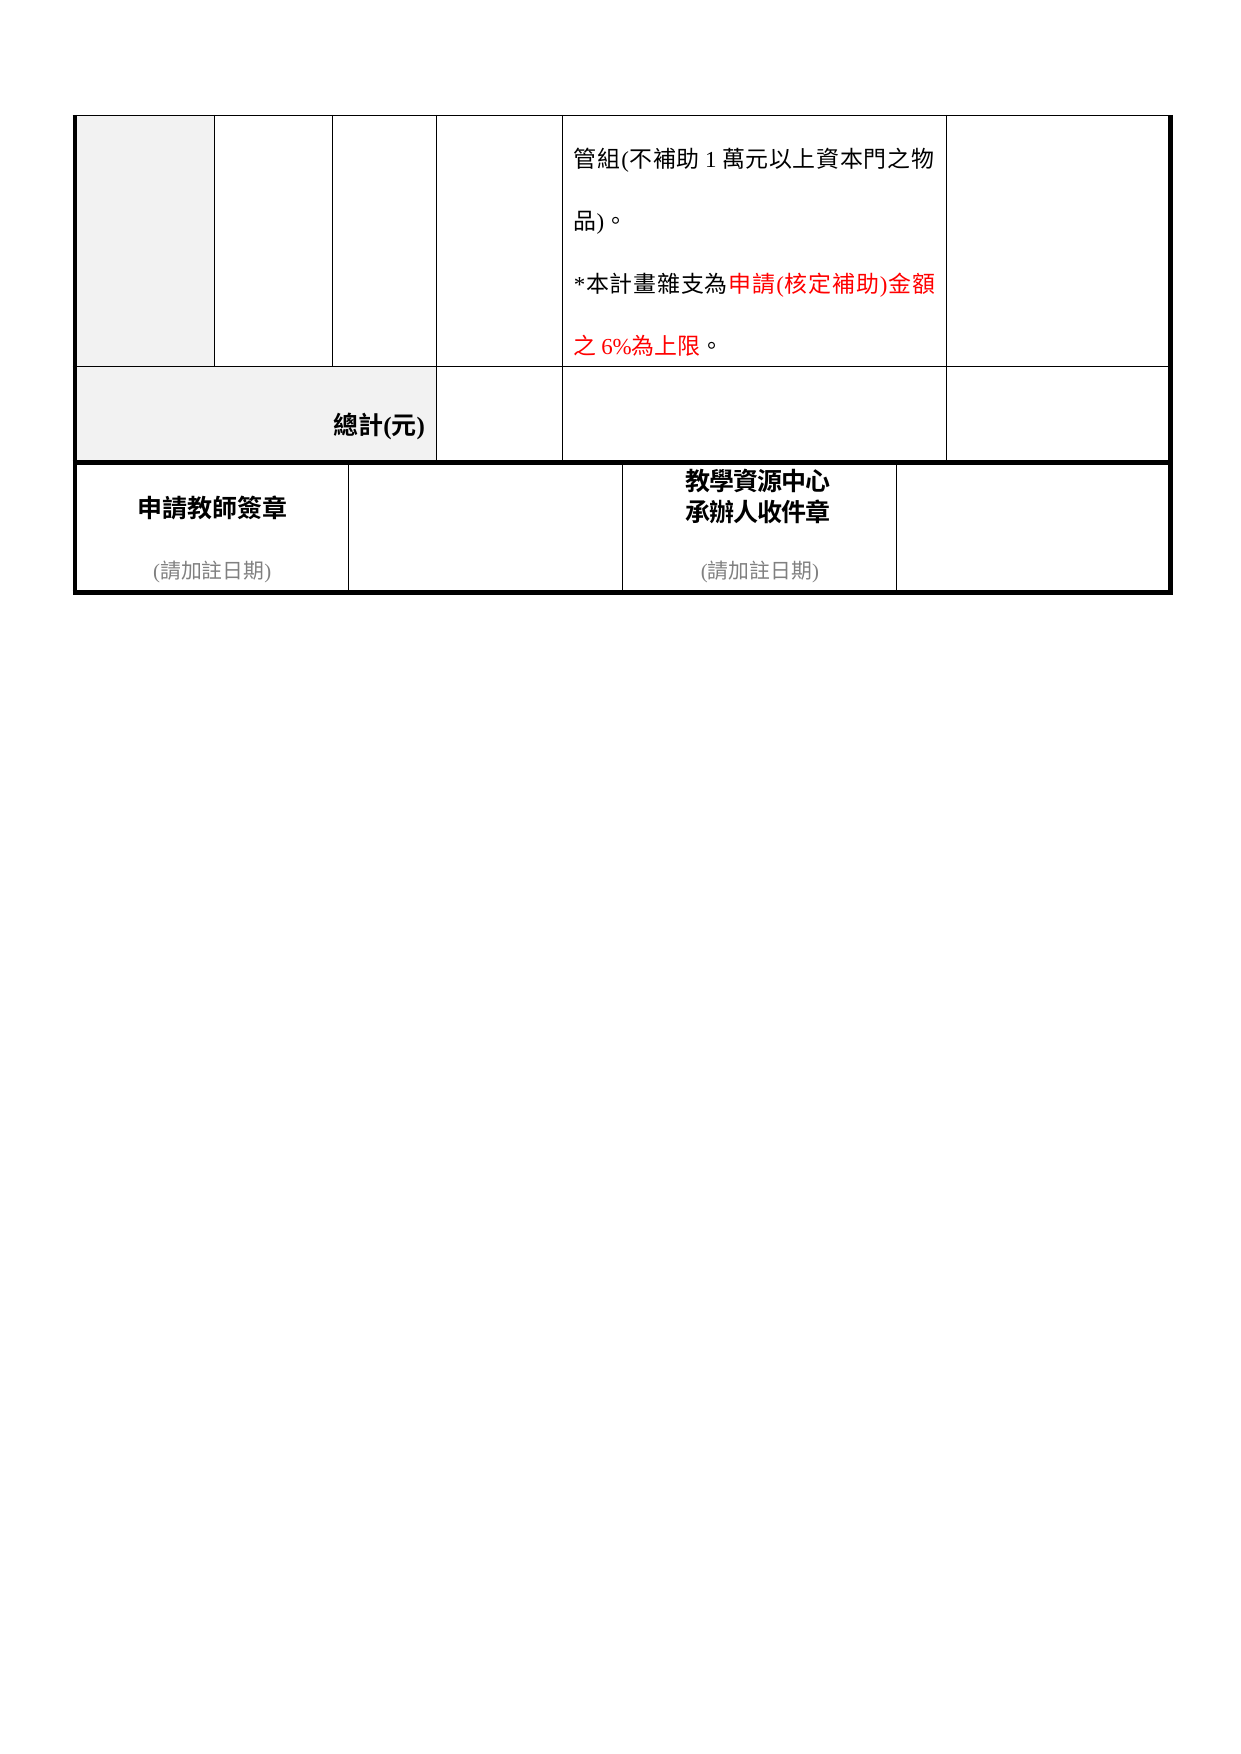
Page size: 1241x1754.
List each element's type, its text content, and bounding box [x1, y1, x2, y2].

table_cell [77, 116, 214, 366]
table_cell 教學資源中心 承辦人收件章 (請加註日期) [623, 465, 896, 590]
table_cell [897, 465, 1168, 590]
table_cell 管組(不補助1萬元以上資本門之物品)。 *本計畫雜支為申請(核定補助)金額之6%為上限。 [563, 116, 946, 366]
table_cell [349, 465, 622, 590]
table_cell [947, 367, 1168, 460]
table_cell [437, 367, 562, 460]
table_cell [215, 116, 332, 366]
table_cell [563, 367, 946, 460]
table_cell [437, 116, 562, 366]
table_cell [333, 116, 436, 366]
table_cell 總計(元) [77, 367, 436, 460]
table_cell [947, 116, 1168, 366]
table_cell 申請教師簽章 (請加註日期) [77, 465, 348, 590]
